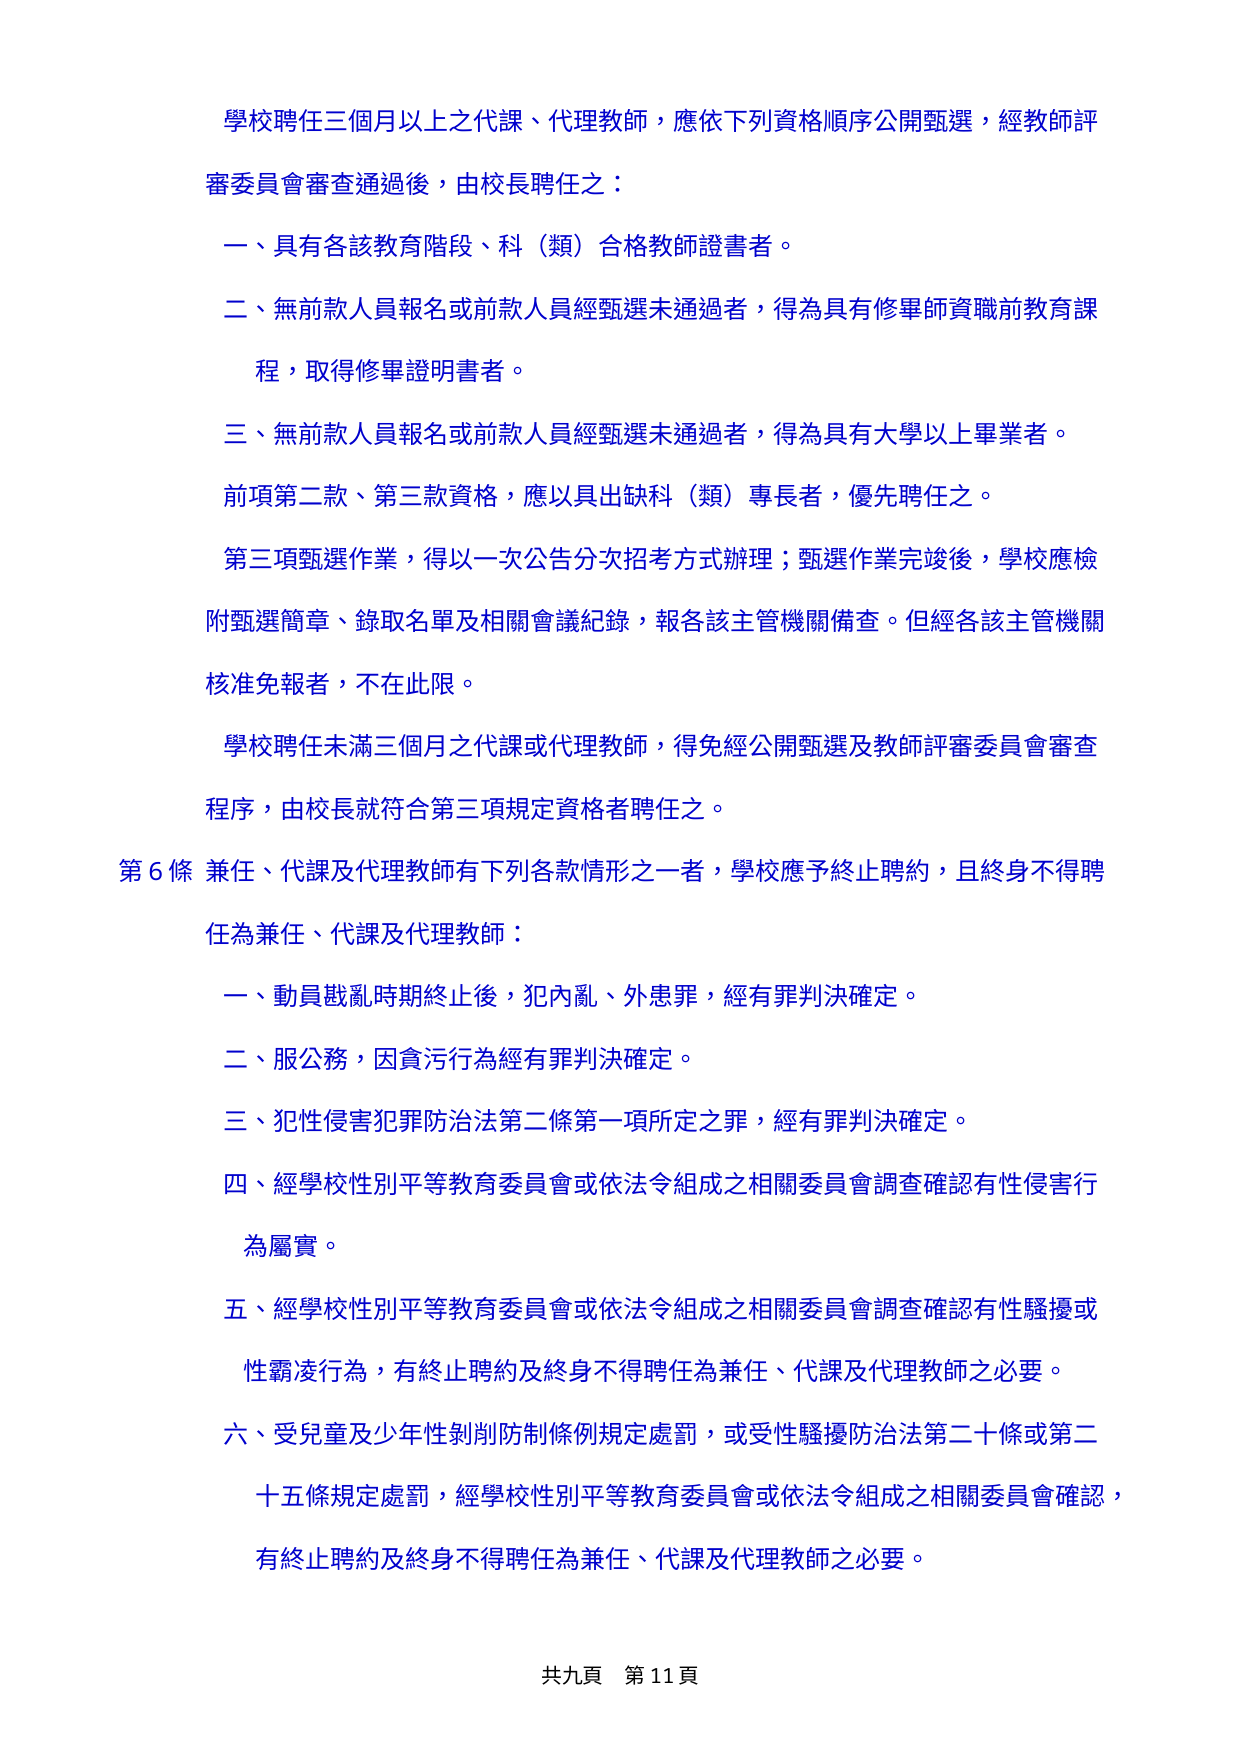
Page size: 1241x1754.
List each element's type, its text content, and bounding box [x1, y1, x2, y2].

text 六、受兒童及少年性剝削防制條例規定處罰，或受性騷擾防治法第二十條或第二十五條規定處罰，經學校性別平等教育委員會或依法令組成之相關委員會確認，有終止聘約及終身不得聘任為兼任、代課及代理教師之必要。 [118, 1391, 1122, 1578]
text 二、無前款人員報名或前款人員經甄選未通過者，得為具有修畢師資職前教育課程，取得修畢證明書者。 [118, 266, 1122, 391]
text 四、經學校性別平等教育委員會或依法令組成之相關委員會調查確認有性侵害行為屬實。 [118, 1141, 1122, 1266]
text 一、具有各該教育階段、科（類）合格教師證書者。 [118, 203, 1122, 266]
text 學校聘任未滿三個月之代課或代理教師，得免經公開甄選及教師評審委員會審查程序，由校長就符合第三項規定資格者聘任之。 [118, 703, 1122, 828]
text 第6條 兼任、代課及代理教師有下列各款情形之一者，學校應予終止聘約，且終身不得聘任為兼任、代課及代理教師： [118, 828, 1122, 953]
text 三、無前款人員報名或前款人員經甄選未通過者，得為具有大學以上畢業者。 [118, 391, 1122, 453]
text 學校聘任三個月以上之代課、代理教師，應依下列資格順序公開甄選，經教師評審委員會審查通過後，由校長聘任之： [118, 78, 1122, 203]
text 一、動員戡亂時期終止後，犯內亂、外患罪，經有罪判決確定。 [118, 953, 1122, 1016]
text 二、服公務，因貪污行為經有罪判決確定。 [118, 1016, 1122, 1078]
text 前項第二款、第三款資格，應以具出缺科（類）專長者，優先聘任之。 [118, 453, 1122, 516]
text 三、犯性侵害犯罪防治法第二條第一項所定之罪，經有罪判決確定。 [118, 1078, 1122, 1141]
text 五、經學校性別平等教育委員會或依法令組成之相關委員會調查確認有性騷擾或性霸凌行為，有終止聘約及終身不得聘任為兼任、代課及代理教師之必要。 [118, 1266, 1122, 1391]
text 第三項甄選作業，得以一次公告分次招考方式辦理；甄選作業完竣後，學校應檢附甄選簡章、錄取名單及相關會議紀錄，報各該主管機關備查。但經各該主管機關核准免報者，不在此限。 [118, 516, 1122, 703]
